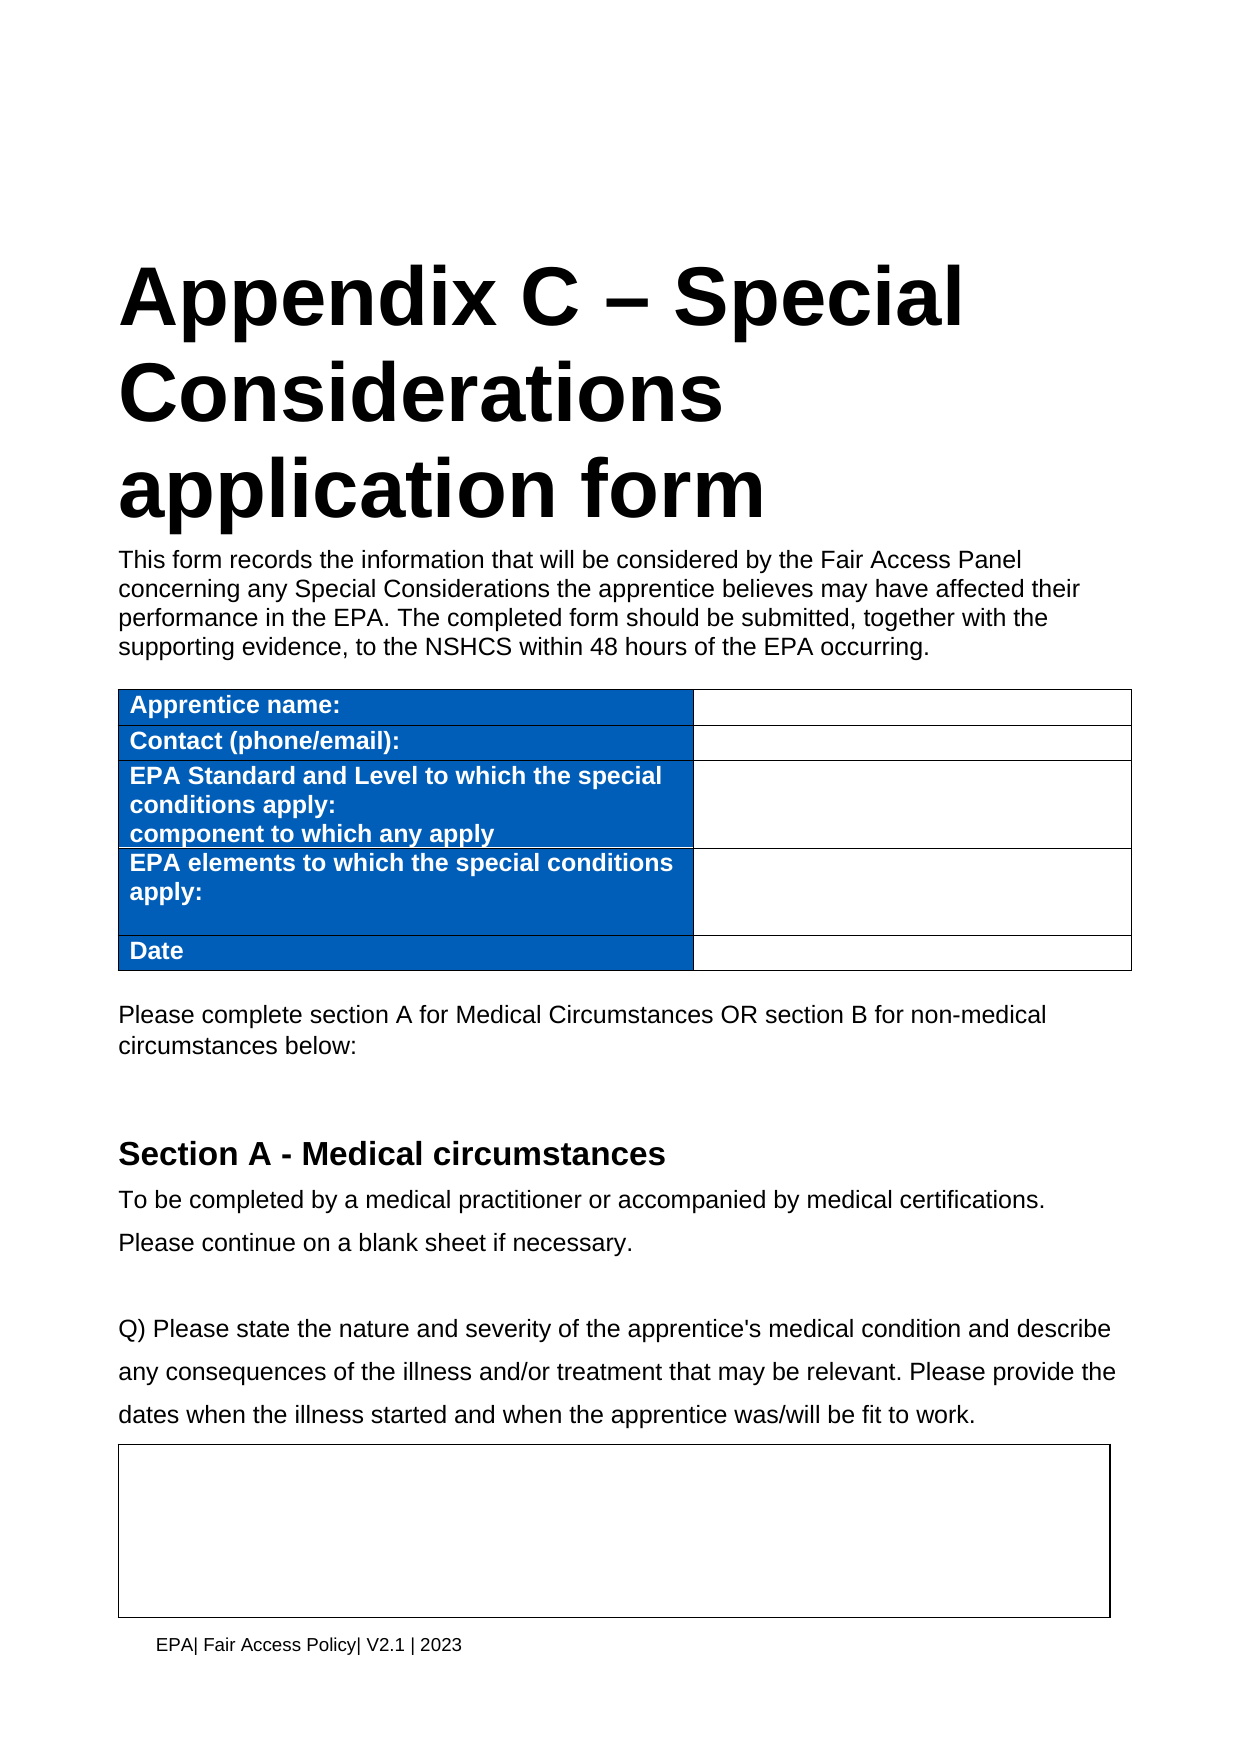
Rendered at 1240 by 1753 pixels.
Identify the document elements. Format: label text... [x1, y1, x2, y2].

table_cell [694, 849, 1131, 935]
table_cell [694, 726, 1131, 760]
subtitle Section A - Medical circumstances [118, 1134, 1121, 1172]
table_cell [694, 761, 1131, 847]
subtitle Appendix C – Special Considerations application form [118, 248, 1121, 535]
text This form records the information that will be considered by the Fair Access Panel concerning any Special Considerations the apprentice believes may have affected their performance in the EPA. The completed form should be submitted, together with the supporting evidence, to the NSHCS within 48 hours of the EPA occurring. [118, 546, 1121, 661]
table_cell Contact (phone/email): [119, 726, 693, 760]
text To be completed by a medical practitioner or accompanied by medical certifications. Please continue on a blank sheet if necessary. [118, 1185, 1121, 1257]
list Please complete section A for Medical Circumstances OR section B for non-medical circumstances below: [118, 1000, 1121, 1059]
table_header [1111, 1444, 1120, 1617]
table_cell EPA elements to which the special conditions apply: [119, 849, 693, 935]
table_cell Date [119, 936, 693, 970]
table_cell EPA Standard and Level to which the special conditions apply: component to which any apply [119, 761, 693, 847]
table_header [119, 1445, 1109, 1617]
table_cell [694, 936, 1131, 970]
text Q) Please state the nature and severity of the apprentice's medical condition and describe any consequences of the illness and/or treatment that may be relevant. Please provide the dates when the illness started and when the apprentice was/will be fit to work. [118, 1314, 1121, 1429]
table_header [694, 690, 1131, 725]
table_header Apprentice name: [119, 690, 693, 725]
